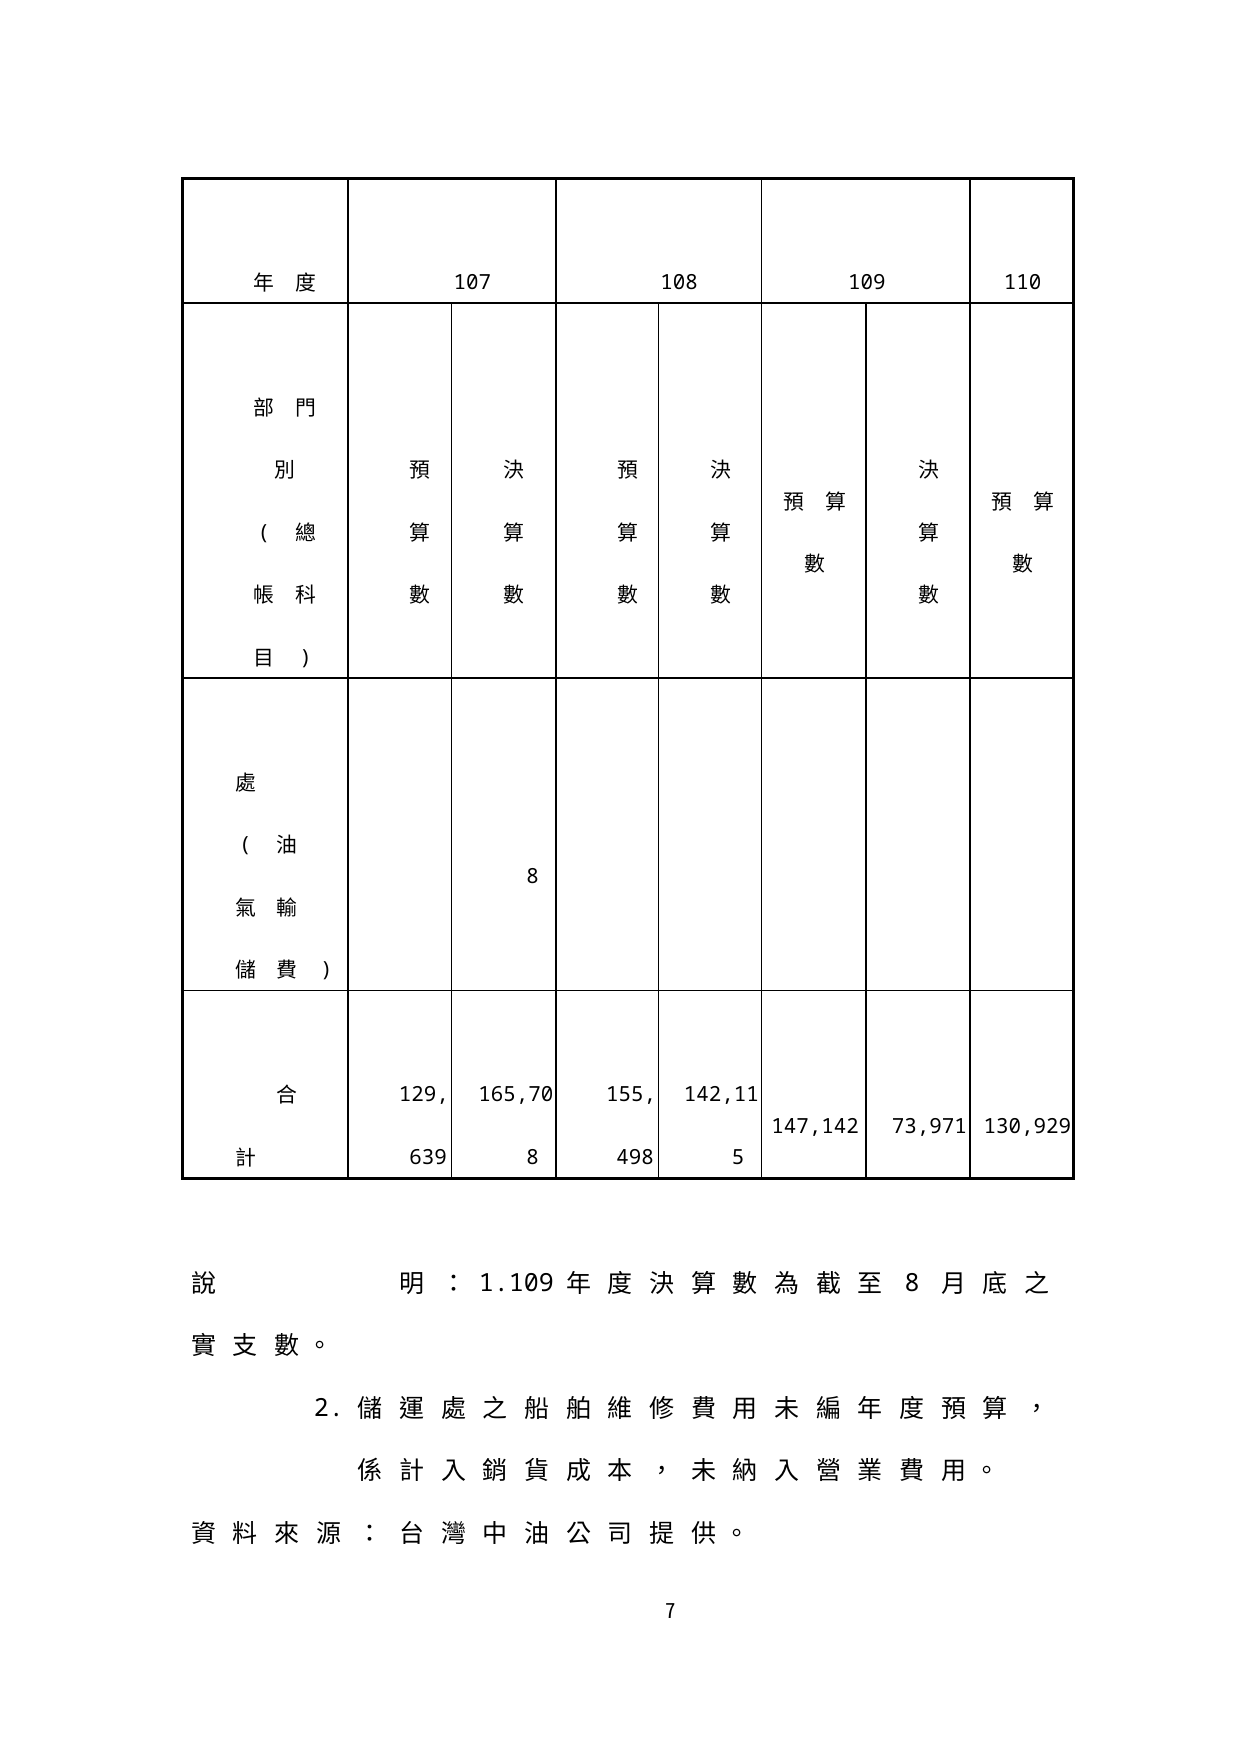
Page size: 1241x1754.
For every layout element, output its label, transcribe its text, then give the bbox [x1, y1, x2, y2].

table_header 年度 [184, 180, 347, 302]
table_cell [349, 679, 451, 990]
text 2.儲運處之船舶維修費用未編年度預算，係計入銷貨成本，未納入營業費用。 [307, 1365, 1058, 1490]
table_cell 預算數 [762, 304, 865, 677]
table_header 108 [557, 180, 761, 302]
table_cell 決算數 [867, 304, 969, 677]
table_cell 處 (油氣輸儲費) [184, 679, 347, 990]
table_cell [867, 679, 969, 990]
table_cell 165,708 [452, 991, 555, 1177]
table_cell 130,929 [971, 991, 1072, 1177]
table_cell 預算數 [971, 304, 1072, 677]
table_cell [557, 679, 658, 990]
text 資料來源：台灣中油公司提供。 [183, 1490, 1058, 1552]
table_cell [762, 679, 865, 990]
table_cell 預算數 [557, 304, 658, 677]
table_cell 8 [452, 679, 555, 990]
table_cell 預算數 [349, 304, 451, 677]
text 說 明：1.109年度決算數為截至8月底之實支數。 [183, 1240, 1058, 1365]
table_cell 73,971 [867, 991, 969, 1177]
table_cell 決算數 [452, 304, 555, 677]
table_cell 155,498 [557, 991, 658, 1177]
table_cell 129,639 [349, 991, 451, 1177]
table_cell [659, 679, 761, 990]
table_cell 147,142 [762, 991, 865, 1177]
table_header 107 [349, 180, 555, 302]
table_cell 部門別 (總帳科目) [184, 304, 347, 677]
table_cell 決算數 [659, 304, 761, 677]
table_cell 142,115 [659, 991, 761, 1177]
table_cell [971, 679, 1072, 990]
table_header 109 [762, 180, 969, 302]
table_header 110 [971, 180, 1072, 302]
table_cell 合計 [184, 991, 347, 1177]
